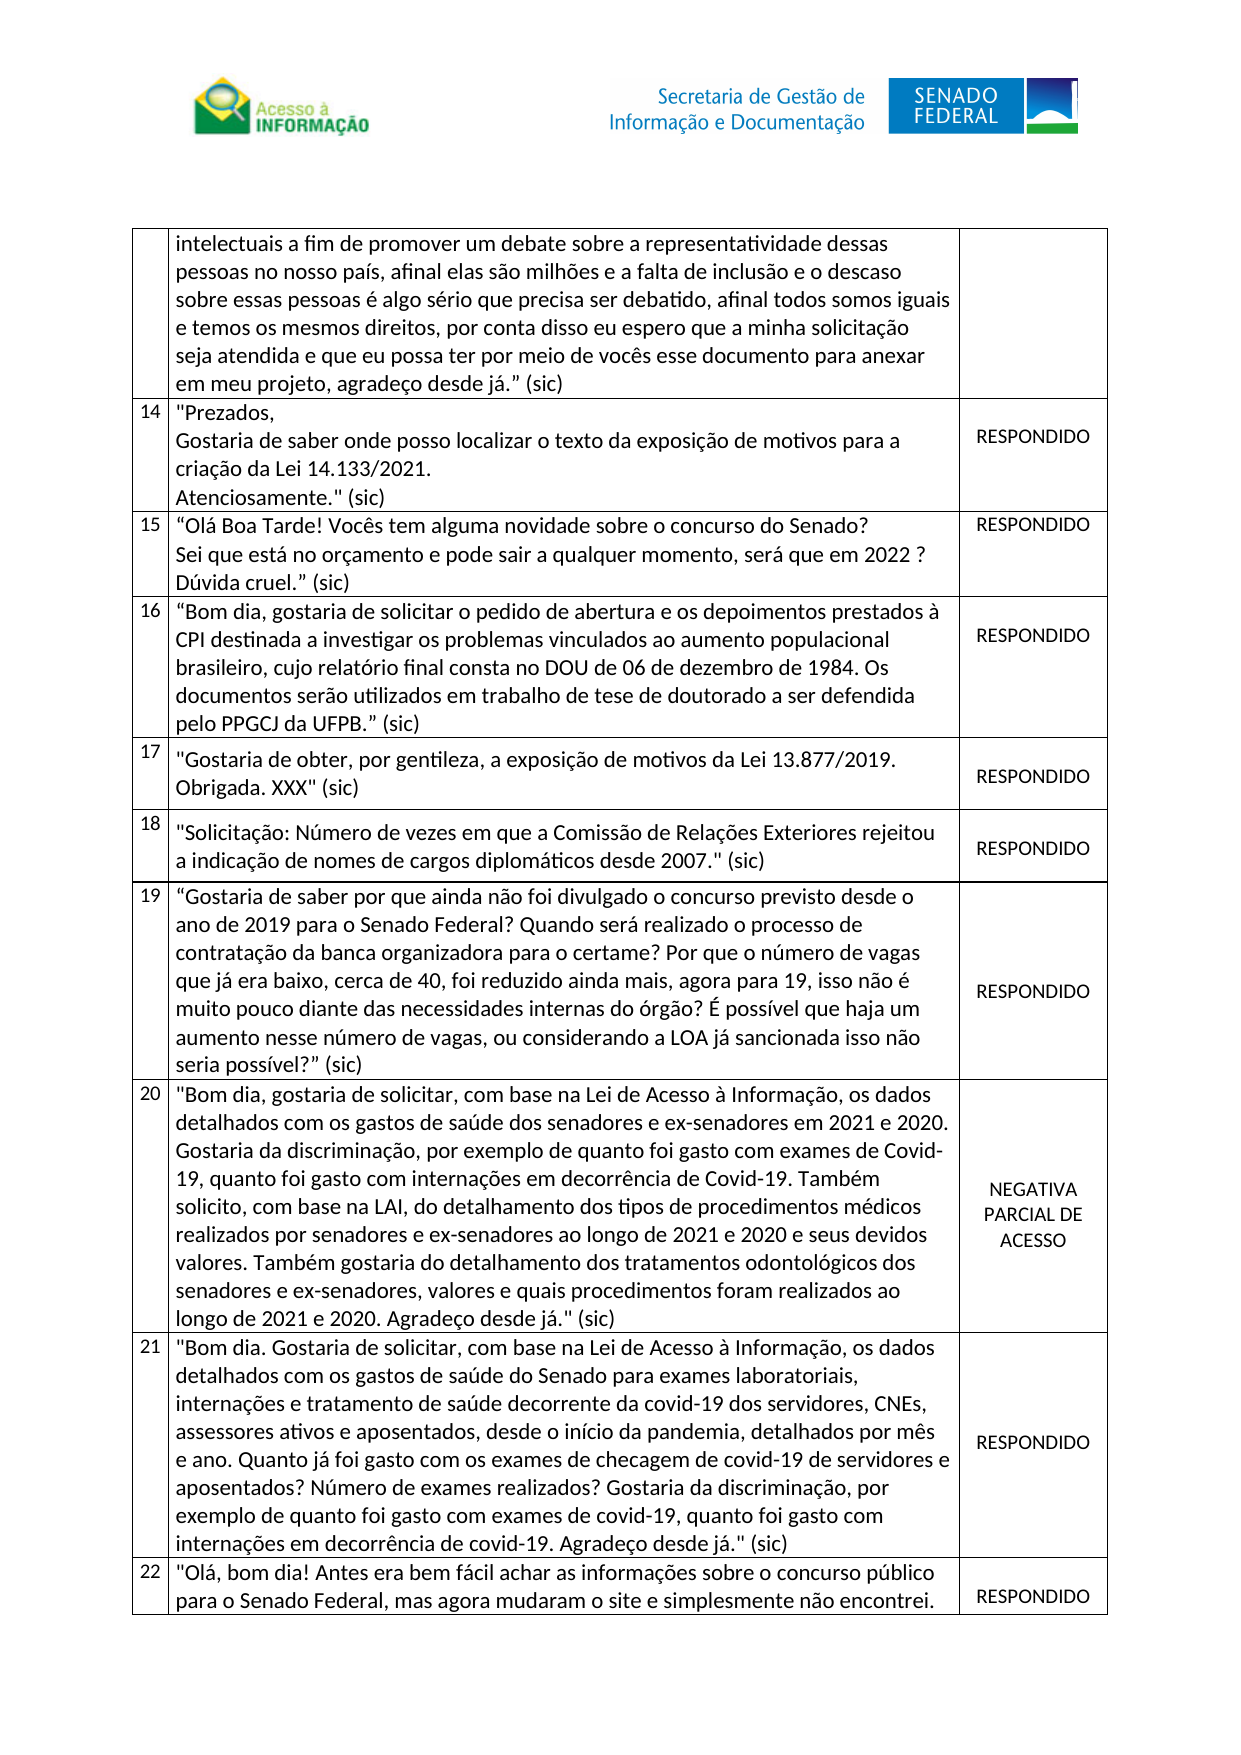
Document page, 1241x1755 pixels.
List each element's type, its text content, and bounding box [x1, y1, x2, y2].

table_cell 19 [133, 883, 168, 1079]
table_cell “Bom dia, gostaria de solicitar o pedido de abertura e os depoimentos prestados à CPI destinada a investigar os problemas vinculados ao aumento populacional brasileiro, cujo relatório final consta no DOU de 06 de dezembro de 1984. Os documentos serão utilizados em trabalho de tese de doutorado a ser defendida pelo PPGCJ da UFPB.” (sic) [169, 597, 959, 737]
table_cell 16 [133, 597, 168, 737]
table_cell 18 [133, 810, 168, 881]
table_cell 17 [133, 738, 168, 809]
table_cell RESPONDIDO [960, 738, 1107, 809]
table_cell 21 [133, 1333, 168, 1557]
table_cell "Olá, bom dia! Antes era bem fácil achar as informações sobre o concurso público para o Senado Federal, mas agora mudaram o site e simplesmente não encontrei. [169, 1558, 959, 1614]
table_cell RESPONDIDO [960, 399, 1107, 511]
table_cell RESPONDIDO [960, 597, 1107, 737]
table_cell RESPONDIDO [960, 883, 1107, 1079]
table_cell "Prezados, Gostaria de saber onde posso localizar o texto da exposição de motivos para a criação da Lei 14.133/2021. Atenciosamente." (sic) [169, 399, 959, 511]
table_cell "Bom dia, gostaria de solicitar, com base na Lei de Acesso à Informação, os dados detalhados com os gastos de saúde dos senadores e ex-senadores em 2021 e 2020. Gostaria da discriminação, por exemplo de quanto foi gasto com exames de Covid-19, quanto foi gasto com internações em decorrência de Covid-19. Também solicito, com base na LAI, do detalhamento dos tipos de procedimentos médicos realizados por senadores e ex-senadores ao longo de 2021 e 2020 e seus devidos valores. Também gostaria do detalhamento dos tratamentos odontológicos dos senadores e ex-senadores, valores e quais procedimentos foram realizados ao longo de 2021 e 2020. Agradeço desde já." (sic) [169, 1080, 959, 1332]
table_cell [960, 229, 1107, 397]
table_cell RESPONDIDO [960, 1333, 1107, 1557]
table_cell “Olá Boa Tarde! Vocês tem alguma novidade sobre o concurso do Senado? Sei que está no orçamento e pode sair a qualquer momento, será que em 2022 ? Dúvida cruel.” (sic) [169, 512, 959, 596]
table_cell 14 [133, 399, 168, 511]
table_cell 15 [133, 512, 168, 596]
table_cell 20 [133, 1080, 168, 1332]
table_cell “Gostaria de saber por que ainda não foi divulgado o concurso previsto desde o ano de 2019 para o Senado Federal? Quando será realizado o processo de contratação da banca organizadora para o certame? Por que o número de vagas que já era baixo, cerca de 40, foi reduzido ainda mais, agora para 19, isso não é muito pouco diante das necessidades internas do órgão? É possível que haja um aumento nesse número de vagas, ou considerando a LOA já sancionada isso não seria possível?” (sic) [169, 883, 959, 1079]
table_cell "Bom dia. Gostaria de solicitar, com base na Lei de Acesso à Informação, os dados detalhados com os gastos de saúde do Senado para exames laboratoriais, internações e tratamento de saúde decorrente da covid-19 dos servidores, CNEs, assessores ativos e aposentados, desde o início da pandemia, detalhados por mês e ano. Quanto já foi gasto com os exames de checagem de covid-19 de servidores e aposentados? Número de exames realizados? Gostaria da discriminação, por exemplo de quanto foi gasto com exames de covid-19, quanto foi gasto com internações em decorrência de covid-19. Agradeço desde já." (sic) [169, 1333, 959, 1557]
table_cell 22 [133, 1558, 168, 1614]
table_cell [133, 229, 168, 397]
table_cell RESPONDIDO [960, 1558, 1107, 1614]
table_cell "Solicitação: Número de vezes em que a Comissão de Relações Exteriores rejeitou a indicação de nomes de cargos diplomáticos desde 2007." (sic) [169, 810, 959, 881]
table_cell "Gostaria de obter, por gentileza, a exposição de motivos da Lei 13.877/2019. Obrigada. XXX" (sic) [169, 738, 959, 809]
table_cell intelectuais a fim de promover um debate sobre a representatividade dessas pessoas no nosso país, afinal elas são milhões e a falta de inclusão e o descaso sobre essas pessoas é algo sério que precisa ser debatido, afinal todos somos iguais e temos os mesmos direitos, por conta disso eu espero que a minha solicitação seja atendida e que eu possa ter por meio de vocês esse documento para anexar em meu projeto, agradeço desde já.” (sic) [169, 229, 959, 397]
table_cell RESPONDIDO [960, 512, 1107, 596]
table_cell NEGATIVA PARCIAL DE ACESSO [960, 1080, 1107, 1332]
table_cell RESPONDIDO [960, 810, 1107, 881]
